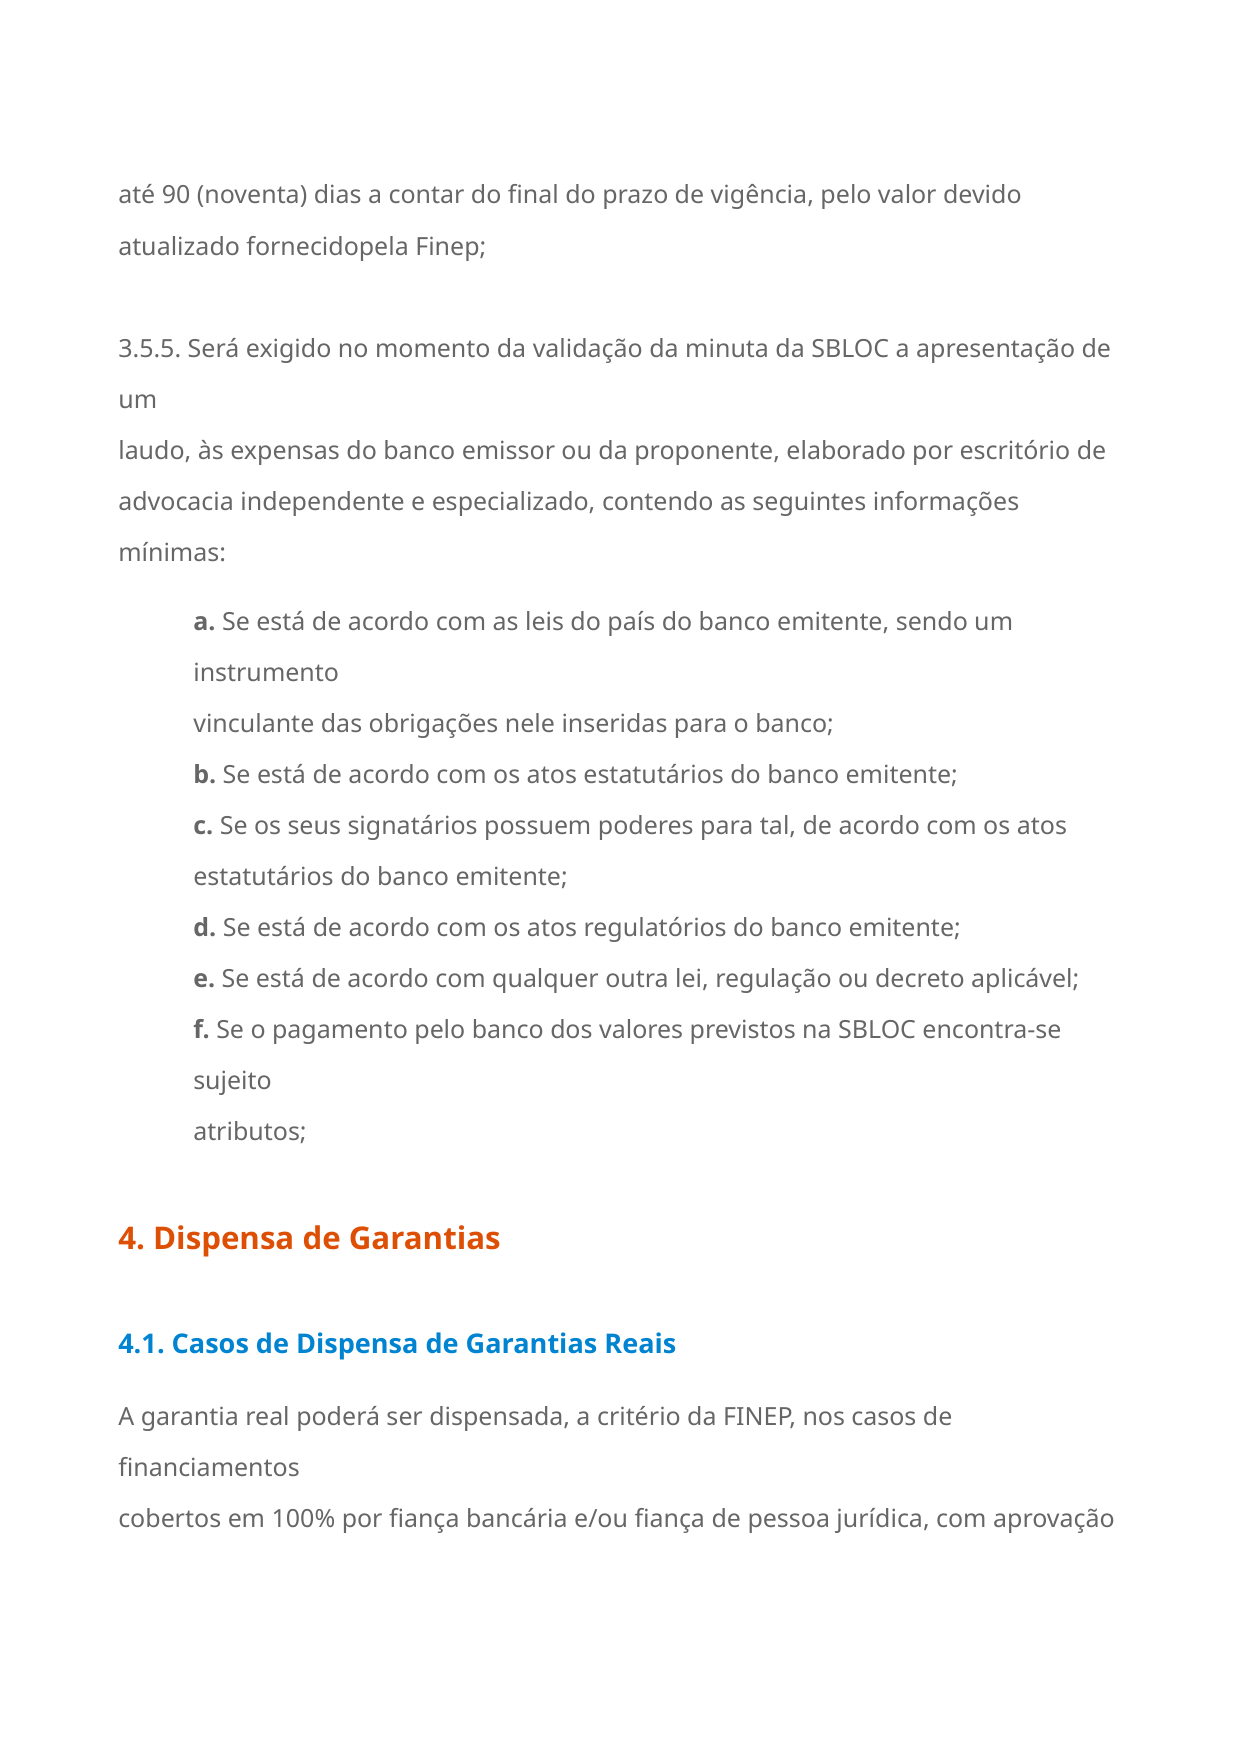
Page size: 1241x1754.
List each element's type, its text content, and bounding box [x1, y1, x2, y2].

text advocacia independente e especializado, contendo as seguintes informações mínimas: [118, 483, 1122, 568]
text até 90 (noventa) dias a contar do final do prazo de vigência, pelo valor devido atualizado fornecidopela Finep; [118, 177, 1122, 262]
text f. Se o pagamento pelo banco dos valores previstos na SBLOC encontra-se sujeito [193, 1012, 1122, 1097]
text d. Se está de acordo com os atos regulatórios do banco emitente; [193, 910, 1122, 944]
text e. Se está de acordo com qualquer outra lei, regulação ou decreto aplicável; [193, 961, 1122, 995]
text vinculante das obrigações nele inseridas para o banco; [193, 706, 1122, 740]
text atributos; [193, 1114, 1122, 1148]
text 4.1. Casos de Dispensa de Garantias Reais [118, 1325, 1122, 1362]
text laudo, às expensas do banco emissor ou da proponente, elaborado por escritório de [118, 432, 1122, 466]
text A garantia real poderá ser dispensada, a critério da FINEP, nos casos de financiamentos [118, 1398, 1122, 1483]
text 4. Dispensa de Garantias [118, 1216, 1122, 1259]
text cobertos em 100% por fiança bancária e/ou fiança de pessoa jurídica, com aprovação [118, 1500, 1122, 1534]
text a. Se está de acordo com as leis do país do banco emitente, sendo um instrumento [193, 603, 1122, 689]
text 3.5.5. Será exigido no momento da validação da minuta da SBLOC a apresentação de um [118, 330, 1122, 415]
text b. Se está de acordo com os atos estatutários do banco emitente; [193, 757, 1122, 791]
text c. Se os seus signatários possuem poderes para tal, de acordo com os atos estatutários do banco emitente; [193, 808, 1122, 893]
